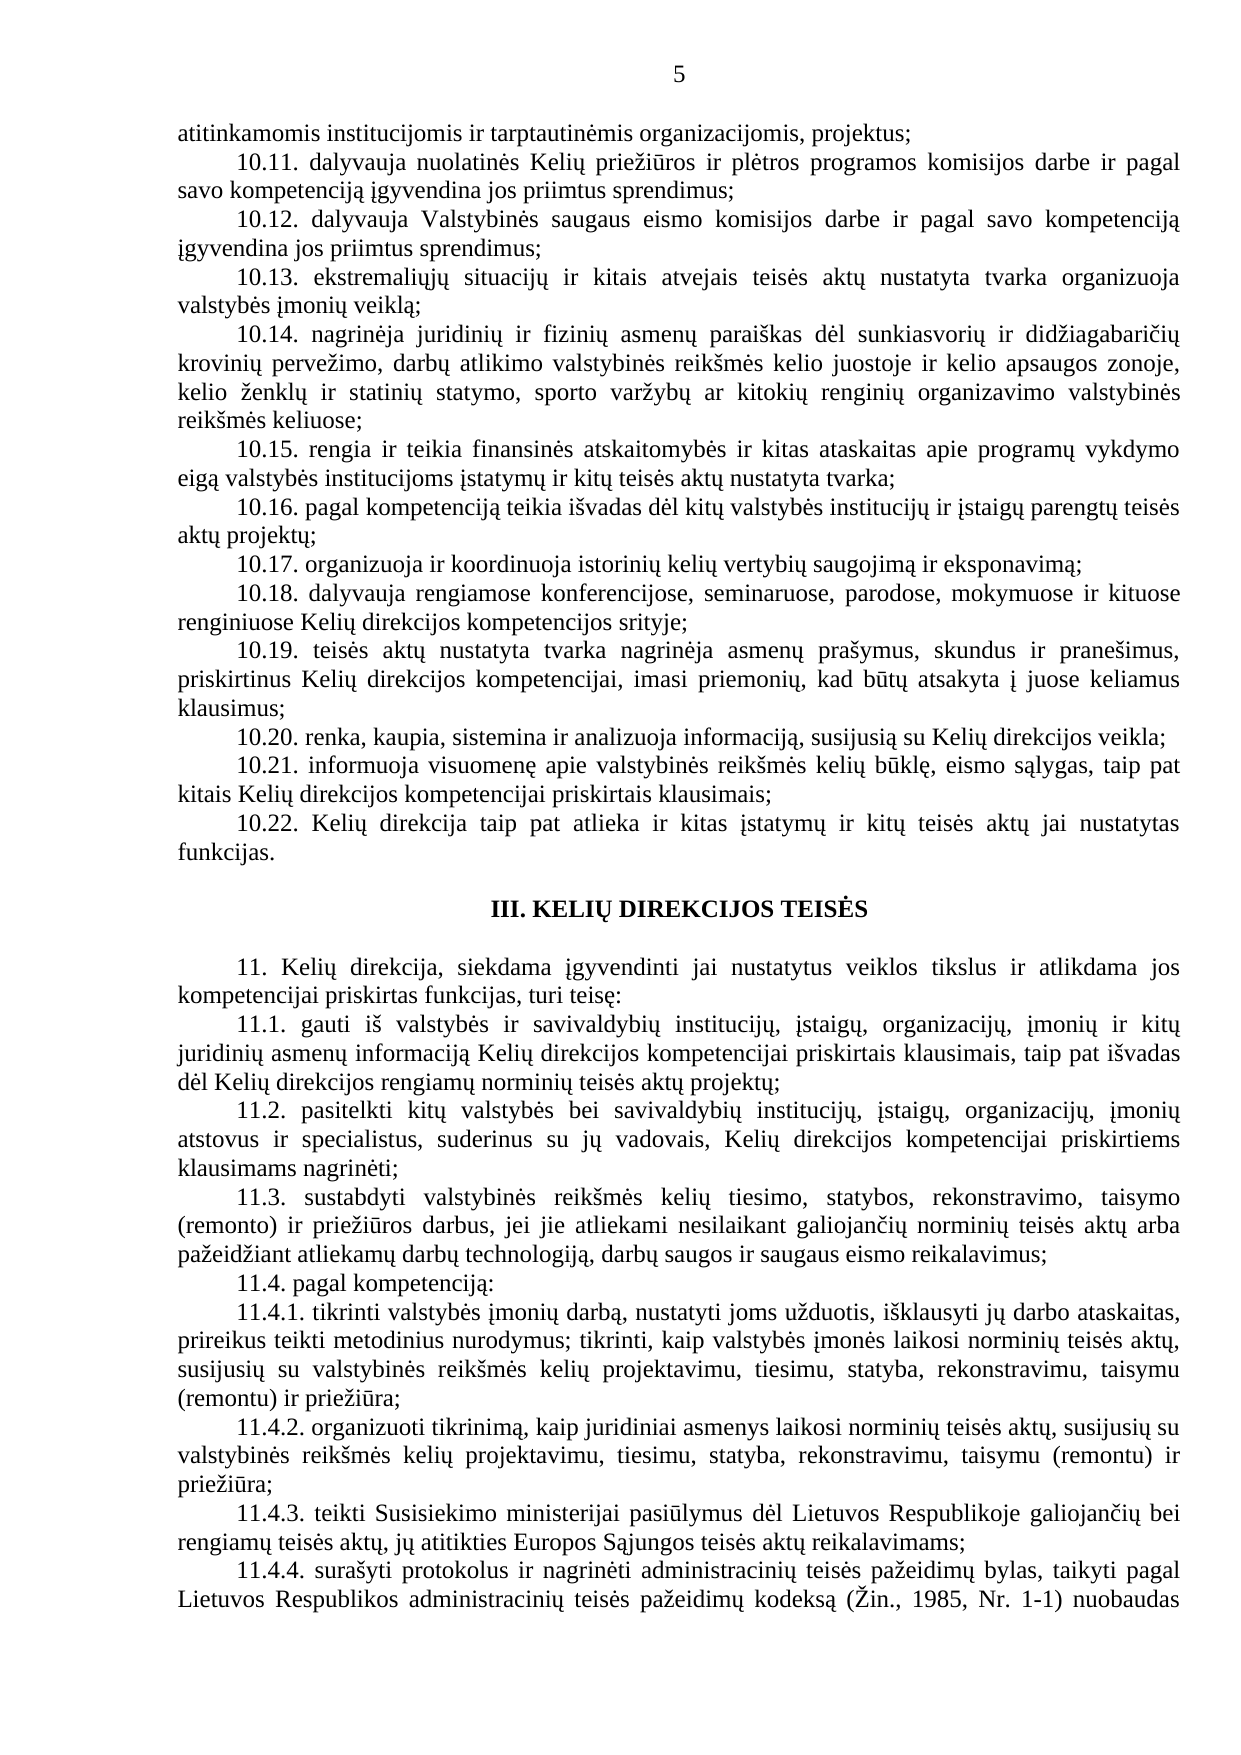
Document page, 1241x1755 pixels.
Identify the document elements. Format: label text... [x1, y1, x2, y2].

text 10.18. dalyvauja rengiamose konferencijose, seminaruose, parodose, mokymuose ir kituose renginiuose Kelių direkcijos kompetencijos srityje; [177, 578, 1181, 636]
text 10.16. pagal kompetenciją teikia išvadas dėl kitų valstybės institucijų ir įstaigų parengtų teisės aktų projektų; [177, 492, 1181, 549]
text 11.4.3. teikti Susisiekimo ministerijai pasiūlymus dėl Lietuvos Respublikoje galiojančių bei rengiamų teisės aktų, jų atitikties Europos Sąjungos teisės aktų reikalavimams; [177, 1498, 1181, 1556]
text 10.15. rengia ir teikia finansinės atskaitomybės ir kitas ataskaitas apie programų vykdymo eigą valstybės institucijoms įstatymų ir kitų teisės aktų nustatyta tvarka; [177, 434, 1181, 492]
text 10.14. nagrinėja juridinių ir fizinių asmenų paraiškas dėl sunkiasvorių ir didžiagabaričių krovinių pervežimo, darbų atlikimo valstybinės reikšmės kelio juostoje ir kelio apsaugos zonoje, kelio ženklų ir statinių statymo, sporto varžybų ar kitokių renginių organizavimo valstybinės reikšmės keliuose; [177, 319, 1181, 434]
text 10.22. Kelių direkcija taip pat atlieka ir kitas įstatymų ir kitų teisės aktų jai nustatytas funkcijas. [177, 808, 1181, 866]
text 10.12. dalyvauja Valstybinės saugaus eismo komisijos darbe ir pagal savo kompetenciją įgyvendina jos priimtus sprendimus; [177, 204, 1181, 262]
text 11.1. gauti iš valstybės ir savivaldybių institucijų, įstaigų, organizacijų, įmonių ir kitų juridinių asmenų informaciją Kelių direkcijos kompetencijai priskirtais klausimais, taip pat išvadas dėl Kelių direkcijos rengiamų norminių teisės aktų projektų; [177, 1009, 1181, 1096]
text 10.11. dalyvauja nuolatinės Kelių priežiūros ir plėtros programos komisijos darbe ir pagal savo kompetenciją įgyvendina jos priimtus sprendimus; [177, 147, 1181, 204]
text III. KELIŲ DIREKCIJOS TEISĖS [177, 894, 1181, 923]
text 11.2. pasitelkti kitų valstybės bei savivaldybių institucijų, įstaigų, organizacijų, įmonių atstovus ir specialistus, suderinus su jų vadovais, Kelių direkcijos kompetencijai priskirtiems klausimams nagrinėti; [177, 1096, 1181, 1182]
text 10.21. informuoja visuomenę apie valstybinės reikšmės kelių būklę, eismo sąlygas, taip pat kitais Kelių direkcijos kompetencijai priskirtais klausimais; [177, 751, 1181, 808]
text 11.4.1. tikrinti valstybės įmonių darbą, nustatyti joms užduotis, išklausyti jų darbo ataskaitas, prireikus teikti metodinius nurodymus; tikrinti, kaip valstybės įmonės laikosi norminių teisės aktų, susijusių su valstybinės reikšmės kelių projektavimu, tiesimu, statyba, rekonstravimu, taisymu (remontu) ir priežiūra; [177, 1297, 1181, 1412]
text atitinkamomis institucijomis ir tarptautinėmis organizacijomis, projektus; [177, 118, 1181, 147]
text 10.17. organizuoja ir koordinuoja istorinių kelių vertybių saugojimą ir eksponavimą; [177, 549, 1181, 578]
text 10.20. renka, kaupia, sistemina ir analizuoja informaciją, susijusią su Kelių direkcijos veikla; [177, 722, 1181, 751]
text 11.3. sustabdyti valstybinės reikšmės kelių tiesimo, statybos, rekonstravimo, taisymo (remonto) ir priežiūros darbus, jei jie atliekami nesilaikant galiojančių norminių teisės aktų arba pažeidžiant atliekamų darbų technologiją, darbų saugos ir saugaus eismo reikalavimus; [177, 1182, 1181, 1268]
text 11. Kelių direkcija, siekdama įgyvendinti jai nustatytus veiklos tikslus ir atlikdama jos kompetencijai priskirtas funkcijas, turi teisę: [177, 952, 1181, 1009]
text 11.4.2. organizuoti tikrinimą, kaip juridiniai asmenys laikosi norminių teisės aktų, susijusių su valstybinės reikšmės kelių projektavimu, tiesimu, statyba, rekonstravimu, taisymu (remontu) ir priežiūra; [177, 1412, 1181, 1498]
text 10.19. teisės aktų nustatyta tvarka nagrinėja asmenų prašymus, skundus ir pranešimus, priskirtinus Kelių direkcijos kompetencijai, imasi priemonių, kad būtų atsakyta į juose keliamus klausimus; [177, 636, 1181, 722]
text 11.4. pagal kompetenciją: [177, 1268, 1181, 1297]
text 11.4.4. surašyti protokolus ir nagrinėti administracinių teisės pažeidimų bylas, taikyti pagal Lietuvos Respublikos administracinių teisės pažeidimų kodeksą (Žin., 1985, Nr. 1-1) nuobaudas [177, 1556, 1181, 1613]
text 10.13. ekstremaliųjų situacijų ir kitais atvejais teisės aktų nustatyta tvarka organizuoja valstybės įmonių veiklą; [177, 262, 1181, 319]
